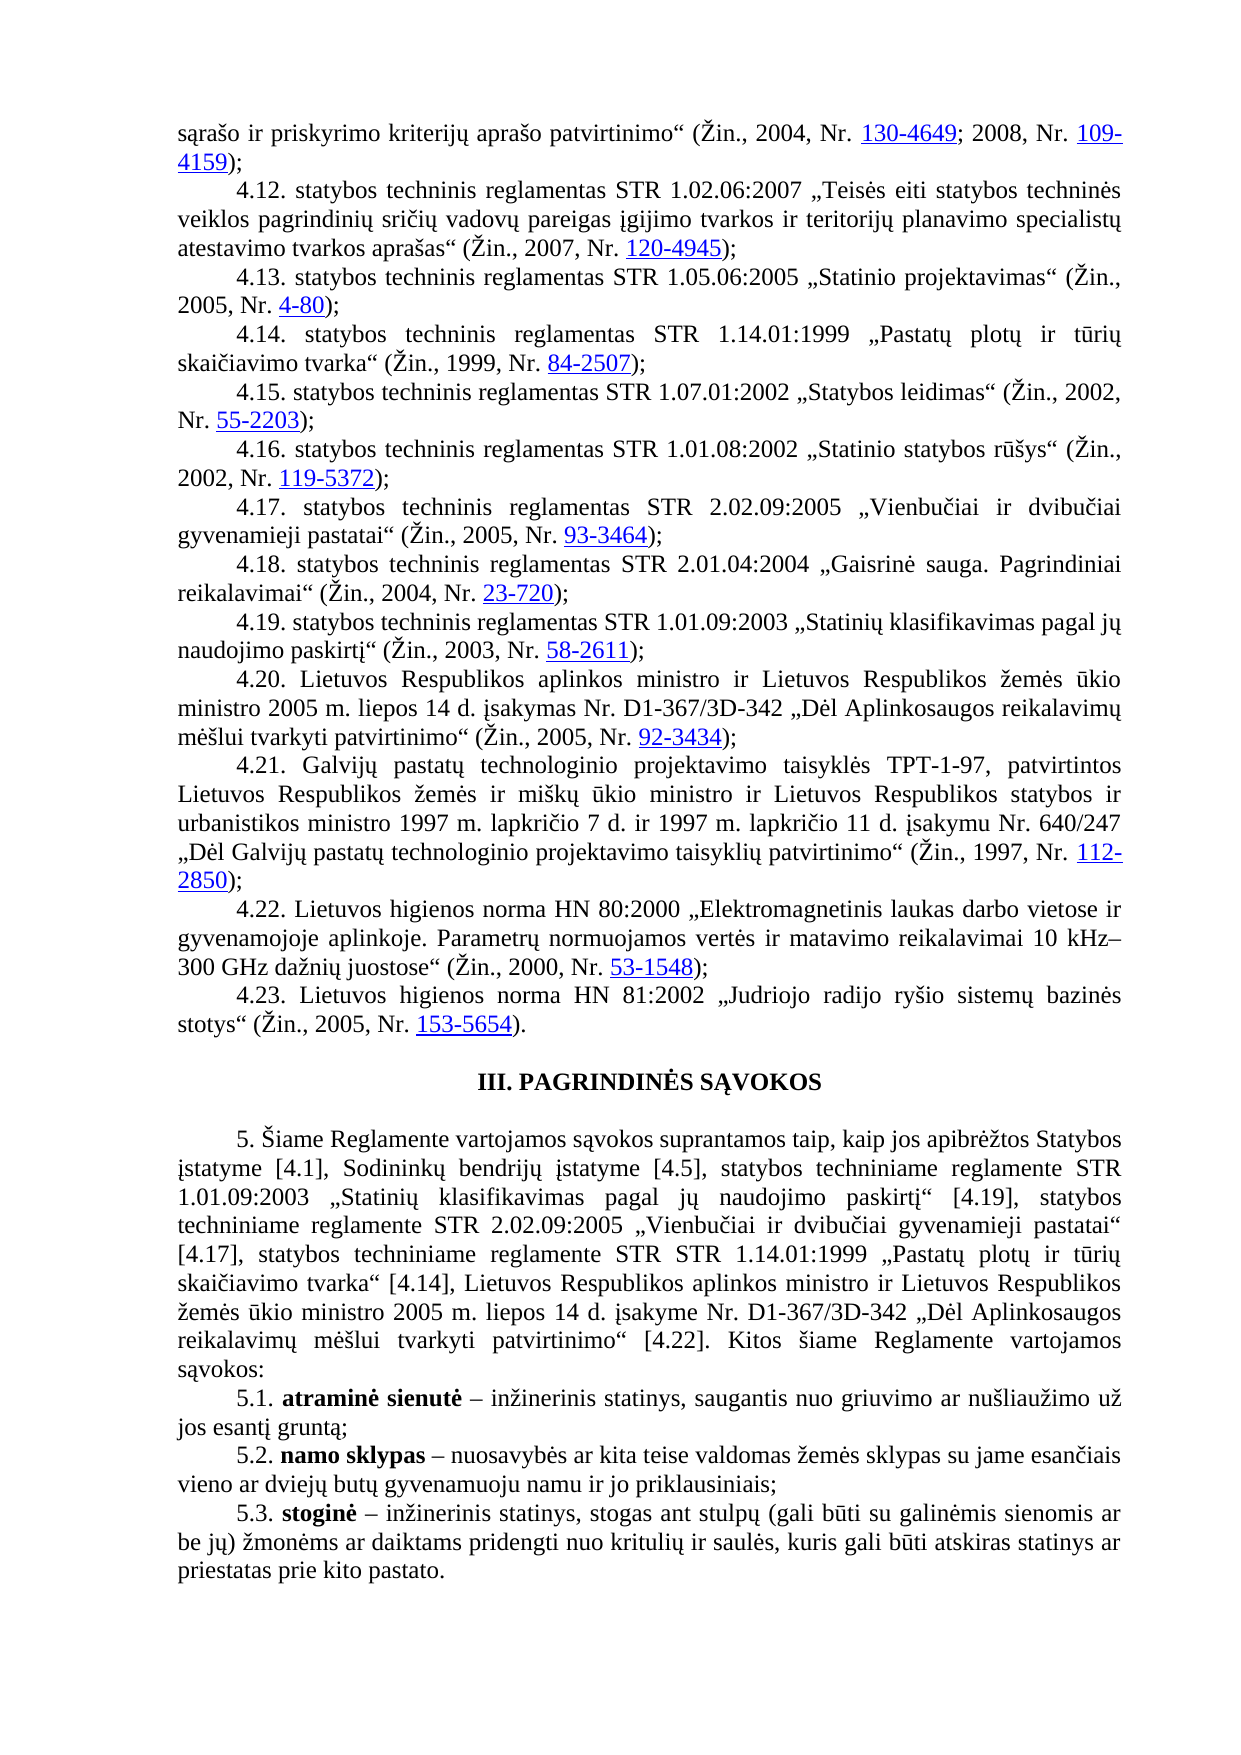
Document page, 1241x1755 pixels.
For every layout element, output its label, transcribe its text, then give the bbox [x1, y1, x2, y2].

text 4.19. statybos techninis reglamentas STR 1.01.09:2003 „Statinių klasifikavimas pagal jų naudojimo paskirtį“ (Žin., 2003, Nr. 58-2611); [177, 607, 1122, 664]
text 4.16. statybos techninis reglamentas STR 1.01.08:2002 „Statinio statybos rūšys“ (Žin., 2002, Nr. 119-5372); [177, 434, 1122, 492]
text 5.3. stoginė – inžinerinis statinys, stogas ant stulpų (gali būti su galinėmis sienomis ar be jų) žmonėms ar daiktams pridengti nuo kritulių ir saulės, kuris gali būti atskiras statinys ar priestatas prie kito pastato. [177, 1498, 1122, 1584]
text sąrašo ir priskyrimo kriterijų aprašo patvirtinimo“ (Žin., 2004, Nr. 130-4649; 2008, Nr. 109-4159); [177, 118, 1122, 176]
text 4.21. Galvijų pastatų technologinio projektavimo taisyklės TPT-1-97, patvirtintos Lietuvos Respublikos žemės ir miškų ūkio ministro ir Lietuvos Respublikos statybos ir urbanistikos ministro 1997 m. lapkričio 7 d. ir 1997 m. lapkričio 11 d. įsakymu Nr. 640/247 „Dėl Galvijų pastatų technologinio projektavimo taisyklių patvirtinimo“ (Žin., 1997, Nr. 112-2850); [177, 751, 1122, 894]
text 5.2. namo sklypas – nuosavybės ar kita teise valdomas žemės sklypas su jame esančiais vieno ar dviejų butų gyvenamuoju namu ir jo priklausiniais; [177, 1441, 1122, 1498]
text 4.14. statybos techninis reglamentas STR 1.14.01:1999 „Pastatų plotų ir tūrių skaičiavimo tvarka“ (Žin., 1999, Nr. 84-2507); [177, 319, 1122, 377]
text 4.17. statybos techninis reglamentas STR 2.02.09:2005 „Vienbučiai ir dvibučiai gyvenamieji pastatai“ (Žin., 2005, Nr. 93-3464); [177, 492, 1122, 549]
text 4.20. Lietuvos Respublikos aplinkos ministro ir Lietuvos Respublikos žemės ūkio ministro 2005 m. liepos 14 d. įsakymas Nr. D1-367/3D-342 „Dėl Aplinkosaugos reikalavimų mėšlui tvarkyti patvirtinimo“ (Žin., 2005, Nr. 92-3434); [177, 664, 1122, 751]
text 4.18. statybos techninis reglamentas STR 2.01.04:2004 „Gaisrinė sauga. Pagrindiniai reikalavimai“ (Žin., 2004, Nr. 23-720); [177, 549, 1122, 607]
text 5. Šiame Reglamente vartojamos sąvokos suprantamos taip, kaip jos apibrėžtos Statybos įstatyme [4.1], Sodininkų bendrijų įstatyme [4.5], statybos techniniame reglamente STR 1.01.09:2003 „Statinių klasifikavimas pagal jų naudojimo paskirtį“ [4.19], statybos techniniame reglamente STR 2.02.09:2005 „Vienbučiai ir dvibučiai gyvenamieji pastatai“ [4.17], statybos techniniame reglamente STR STR 1.14.01:1999 „Pastatų plotų ir tūrių skaičiavimo tvarka“ [4.14], Lietuvos Respublikos aplinkos ministro ir Lietuvos Respublikos žemės ūkio ministro 2005 m. liepos 14 d. įsakyme Nr. D1-367/3D-342 „Dėl Aplinkosaugos reikalavimų mėšlui tvarkyti patvirtinimo“ [4.22]. Kitos šiame Reglamente vartojamos sąvokos: [177, 1124, 1122, 1383]
text 4.22. Lietuvos higienos norma HN 80:2000 „Elektromagnetinis laukas darbo vietose ir gyvenamojoje aplinkoje. Parametrų normuojamos vertės ir matavimo reikalavimai 10 kHz–300 GHz dažnių juostose“ (Žin., 2000, Nr. 53-1548); [177, 894, 1122, 981]
text 4.13. statybos techninis reglamentas STR 1.05.06:2005 „Statinio projektavimas“ (Žin., 2005, Nr. 4-80); [177, 262, 1122, 319]
text 4.12. statybos techninis reglamentas STR 1.02.06:2007 „Teisės eiti statybos techninės veiklos pagrindinių sričių vadovų pareigas įgijimo tvarkos ir teritorijų planavimo specialistų atestavimo tvarkos aprašas“ (Žin., 2007, Nr. 120-4945); [177, 176, 1122, 262]
text 5.1. atraminė sienutė – inžinerinis statinys, saugantis nuo griuvimo ar nušliaužimo už jos esantį gruntą; [177, 1383, 1122, 1441]
text 4.23. Lietuvos higienos norma HN 81:2002 „Judriojo radijo ryšio sistemų bazinės stotys“ (Žin., 2005, Nr. 153-5654). [177, 981, 1122, 1038]
text 4.15. statybos techninis reglamentas STR 1.07.01:2002 „Statybos leidimas“ (Žin., 2002, Nr. 55-2203); [177, 377, 1122, 434]
text III. PAGRINDINĖS SĄVOKOS [177, 1067, 1122, 1096]
